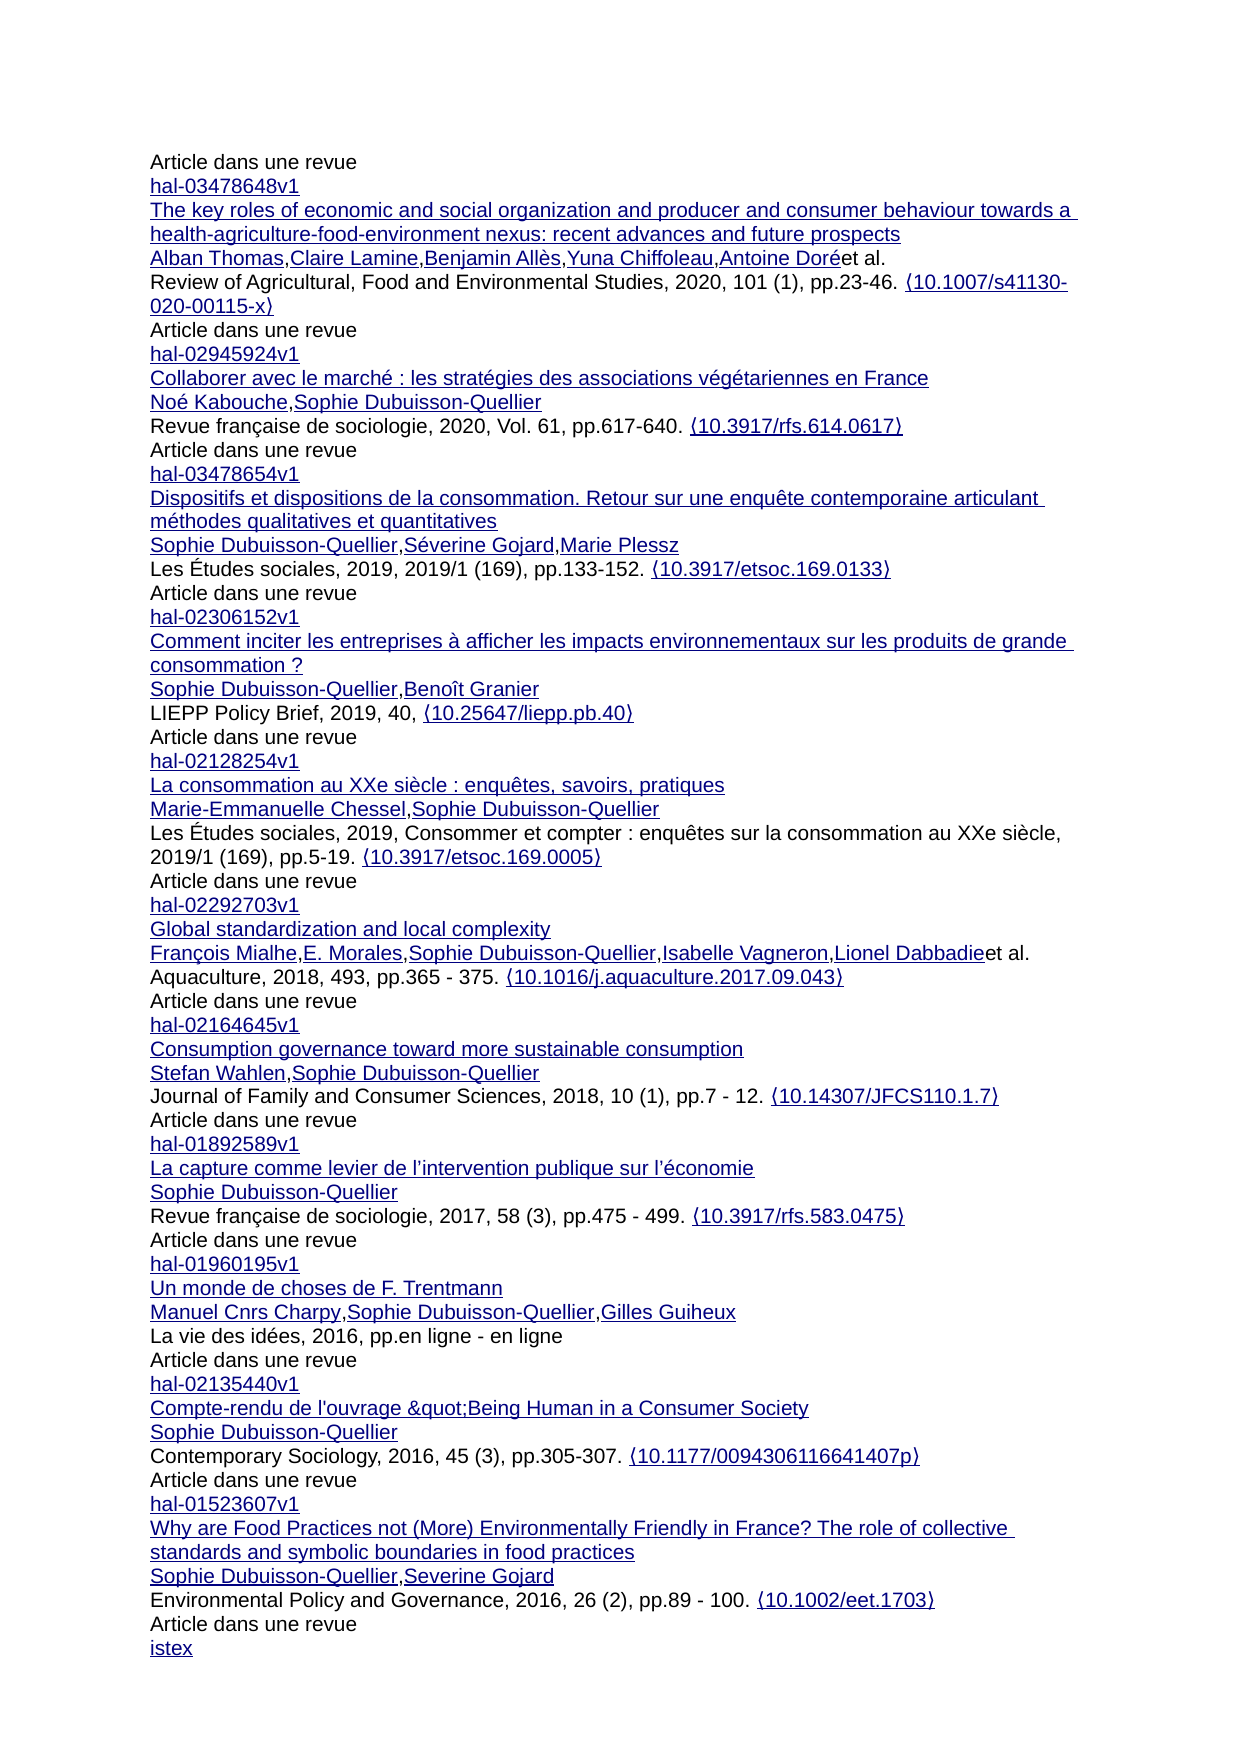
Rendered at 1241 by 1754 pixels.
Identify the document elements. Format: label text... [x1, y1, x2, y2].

table_cell Why are Food Practices not (More) Environmentally Friendly in France? The role of collective standards and symbolic boundaries in food practices Sophie Dubuisson-Quellier,Severine Gojard Environmental Policy and Governance, 2016, 26 (2), pp.89 - 100. ⟨10.1002/eet.1703⟩ Article dans une revue istex [150, 1516, 1090, 1659]
table_cell Compte-rendu de l'ouvrage &quot;Being Human in a Consumer Society Sophie Dubuisson-Quellier Contemporary Sociology, 2016, 45 (3), pp.305-307. ⟨10.1177/0094306116641407p⟩ Article dans une revue hal-01523607v1 [150, 1396, 1090, 1516]
table_cell Dispositifs et dispositions de la consommation. Retour sur une enquête contemporaine articulant méthodes qualitatives et quantitatives Sophie Dubuisson-Quellier,Séverine Gojard,Marie Plessz Les Études sociales, 2019, 2019/1 (169), pp.133-152. ⟨10.3917/etsoc.169.0133⟩ Article dans une revue hal-02306152v1 [150, 485, 1090, 629]
table_cell Consumption governance toward more sustainable consumption Stefan Wahlen,Sophie Dubuisson-Quellier Journal of Family and Consumer Sciences, 2018, 10 (1), pp.7 - 12. ⟨10.14307/JFCS110.1.7⟩ Article dans une revue hal-01892589v1 [150, 1036, 1090, 1156]
table_cell Article dans une revue hal-03478648v1 [150, 150, 1090, 198]
table_cell Comment inciter les entreprises à afficher les impacts environnementaux sur les produits de grande consommation ? Sophie Dubuisson-Quellier,Benoît Granier LIEPP Policy Brief, 2019, 40, ⟨10.25647/liepp.pb.40⟩ Article dans une revue hal-02128254v1 [150, 629, 1090, 773]
table_cell La consommation au XXe siècle : enquêtes, savoirs, pratiques Marie-Emmanuelle Chessel,Sophie Dubuisson-Quellier Les Études sociales, 2019, Consommer et compter : enquêtes sur la consommation au XXe siècle, 2019/1 (169), pp.5-19. ⟨10.3917/etsoc.169.0005⟩ Article dans une revue hal-02292703v1 [150, 773, 1090, 917]
table_cell Collaborer avec le marché : les stratégies des associations végétariennes en France Noé Kabouche,Sophie Dubuisson-Quellier Revue française de sociologie, 2020, Vol. 61, pp.617-640. ⟨10.3917/rfs.614.0617⟩ Article dans une revue hal-03478654v1 [150, 366, 1090, 485]
table_cell Un monde de choses de F. Trentmann Manuel Cnrs Charpy,Sophie Dubuisson-Quellier,Gilles Guiheux La vie des idées, 2016, pp.en ligne - en ligne Article dans une revue hal-02135440v1 [150, 1276, 1090, 1396]
table_cell La capture comme levier de l’intervention publique sur l’économie Sophie Dubuisson-Quellier Revue française de sociologie, 2017, 58 (3), pp.475 - 499. ⟨10.3917/rfs.583.0475⟩ Article dans une revue hal-01960195v1 [150, 1156, 1090, 1276]
table_cell The key roles of economic and social organization and producer and consumer behaviour towards a health-agriculture-food-environment nexus: recent advances and future prospects Alban Thomas,Claire Lamine,Benjamin Allès,Yuna Chiffoleau,Antoine Doréet al. Review of Agricultural, Food and Environmental Studies, 2020, 101 (1), pp.23-46. ⟨10.1007/s41130-020-00115-x⟩ Article dans une revue hal-02945924v1 [150, 198, 1090, 366]
table_cell Global standardization and local complexity François Mialhe,E. Morales,Sophie Dubuisson-Quellier,Isabelle Vagneron,Lionel Dabbadieet al. Aquaculture, 2018, 493, pp.365 - 375. ⟨10.1016/j.aquaculture.2017.09.043⟩ Article dans une revue hal-02164645v1 [150, 917, 1090, 1036]
